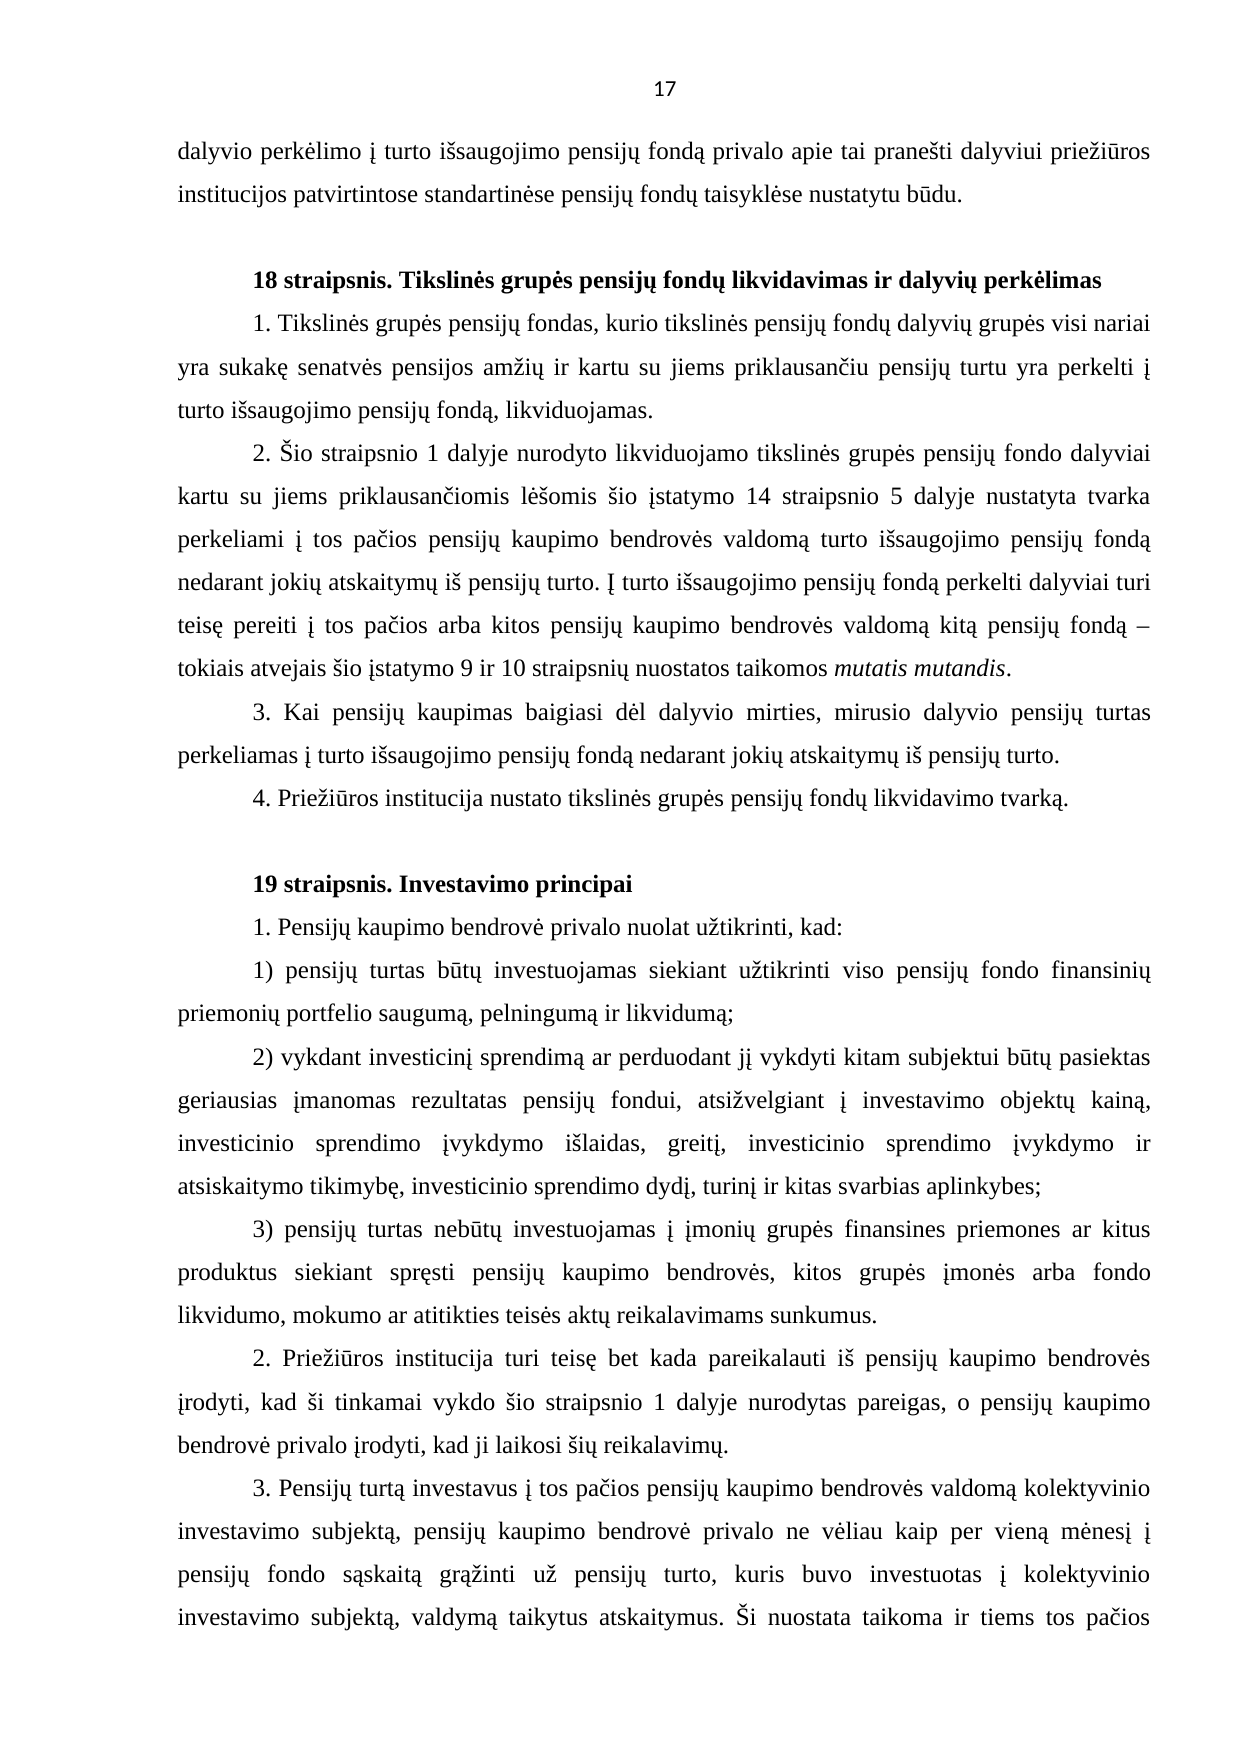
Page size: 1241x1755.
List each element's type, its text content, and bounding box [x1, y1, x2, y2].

text 19 straipsnis. Investavimo principai [177, 869, 1152, 898]
text 2) vykdant investicinį sprendimą ar perduodant jį vykdyti kitam subjektui būtų pasiektas geriausias įmanomas rezultatas pensijų fondui, atsižvelgiant į investavimo objektų kainą, investicinio sprendimo įvykdymo išlaidas, greitį, investicinio sprendimo įvykdymo ir atsiskaitymo tikimybę, investicinio sprendimo dydį, turinį ir kitas svarbias aplinkybes; [177, 1042, 1152, 1200]
text dalyvio perkėlimo į turto išsaugojimo pensijų fondą privalo apie tai pranešti dalyviui priežiūros institucijos patvirtintose standartinėse pensijų fondų taisyklėse nustatytu būdu. [177, 136, 1152, 208]
text 1. Pensijų kaupimo bendrovė privalo nuolat užtikrinti, kad: [177, 912, 1152, 941]
text 3) pensijų turtas nebūtų investuojamas į įmonių grupės finansines priemones ar kitus produktus siekiant spręsti pensijų kaupimo bendrovės, kitos grupės įmonės arba fondo likvidumo, mokumo ar atitikties teisės aktų reikalavimams sunkumus. [177, 1214, 1152, 1329]
text 3. Kai pensijų kaupimas baigiasi dėl dalyvio mirties, mirusio dalyvio pensijų turtas perkeliamas į turto išsaugojimo pensijų fondą nedarant jokių atskaitymų iš pensijų turto. [177, 697, 1152, 768]
text 4. Priežiūros institucija nustato tikslinės grupės pensijų fondų likvidavimo tvarką. [177, 783, 1152, 812]
text 1. Tikslinės grupės pensijų fondas, kurio tikslinės pensijų fondų dalyvių grupės visi nariai yra sukakę senatvės pensijos amžių ir kartu su jiems priklausančiu pensijų turtu yra perkelti į turto išsaugojimo pensijų fondą, likviduojamas. [177, 308, 1152, 423]
text 3. Pensijų turtą investavus į tos pačios pensijų kaupimo bendrovės valdomą kolektyvinio investavimo subjektą, pensijų kaupimo bendrovė privalo ne vėliau kaip per vieną mėnesį į pensijų fondo sąskaitą grąžinti už pensijų turto, kuris buvo investuotas į kolektyvinio investavimo subjektą, valdymą taikytus atskaitymus. Ši nuostata taikoma ir tiems tos pačios [177, 1473, 1152, 1631]
text 2. Šio straipsnio 1 dalyje nurodyto likviduojamo tikslinės grupės pensijų fondo dalyviai kartu su jiems priklausančiomis lėšomis šio įstatymo 14 straipsnio 5 dalyje nustatyta tvarka perkeliami į tos pačios pensijų kaupimo bendrovės valdomą turto išsaugojimo pensijų fondą nedarant jokių atskaitymų iš pensijų turto. Į turto išsaugojimo pensijų fondą perkelti dalyviai turi teisę pereiti į tos pačios arba kitos pensijų kaupimo bendrovės valdomą kitą pensijų fondą – tokiais atvejais šio įstatymo 9 ir 10 straipsnių nuostatos taikomos mutatis mutandis. [177, 438, 1152, 682]
text 1) pensijų turtas būtų investuojamas siekiant užtikrinti viso pensijų fondo finansinių priemonių portfelio saugumą, pelningumą ir likvidumą; [177, 955, 1152, 1027]
text 2. Priežiūros institucija turi teisę bet kada pareikalauti iš pensijų kaupimo bendrovės įrodyti, kad ši tinkamai vykdo šio straipsnio 1 dalyje nurodytas pareigas, o pensijų kaupimo bendrovė privalo įrodyti, kad ji laikosi šių reikalavimų. [177, 1343, 1152, 1458]
text 18 straipsnis. Tikslinės grupės pensijų fondų likvidavimas ir dalyvių perkėlimas [177, 265, 1152, 294]
